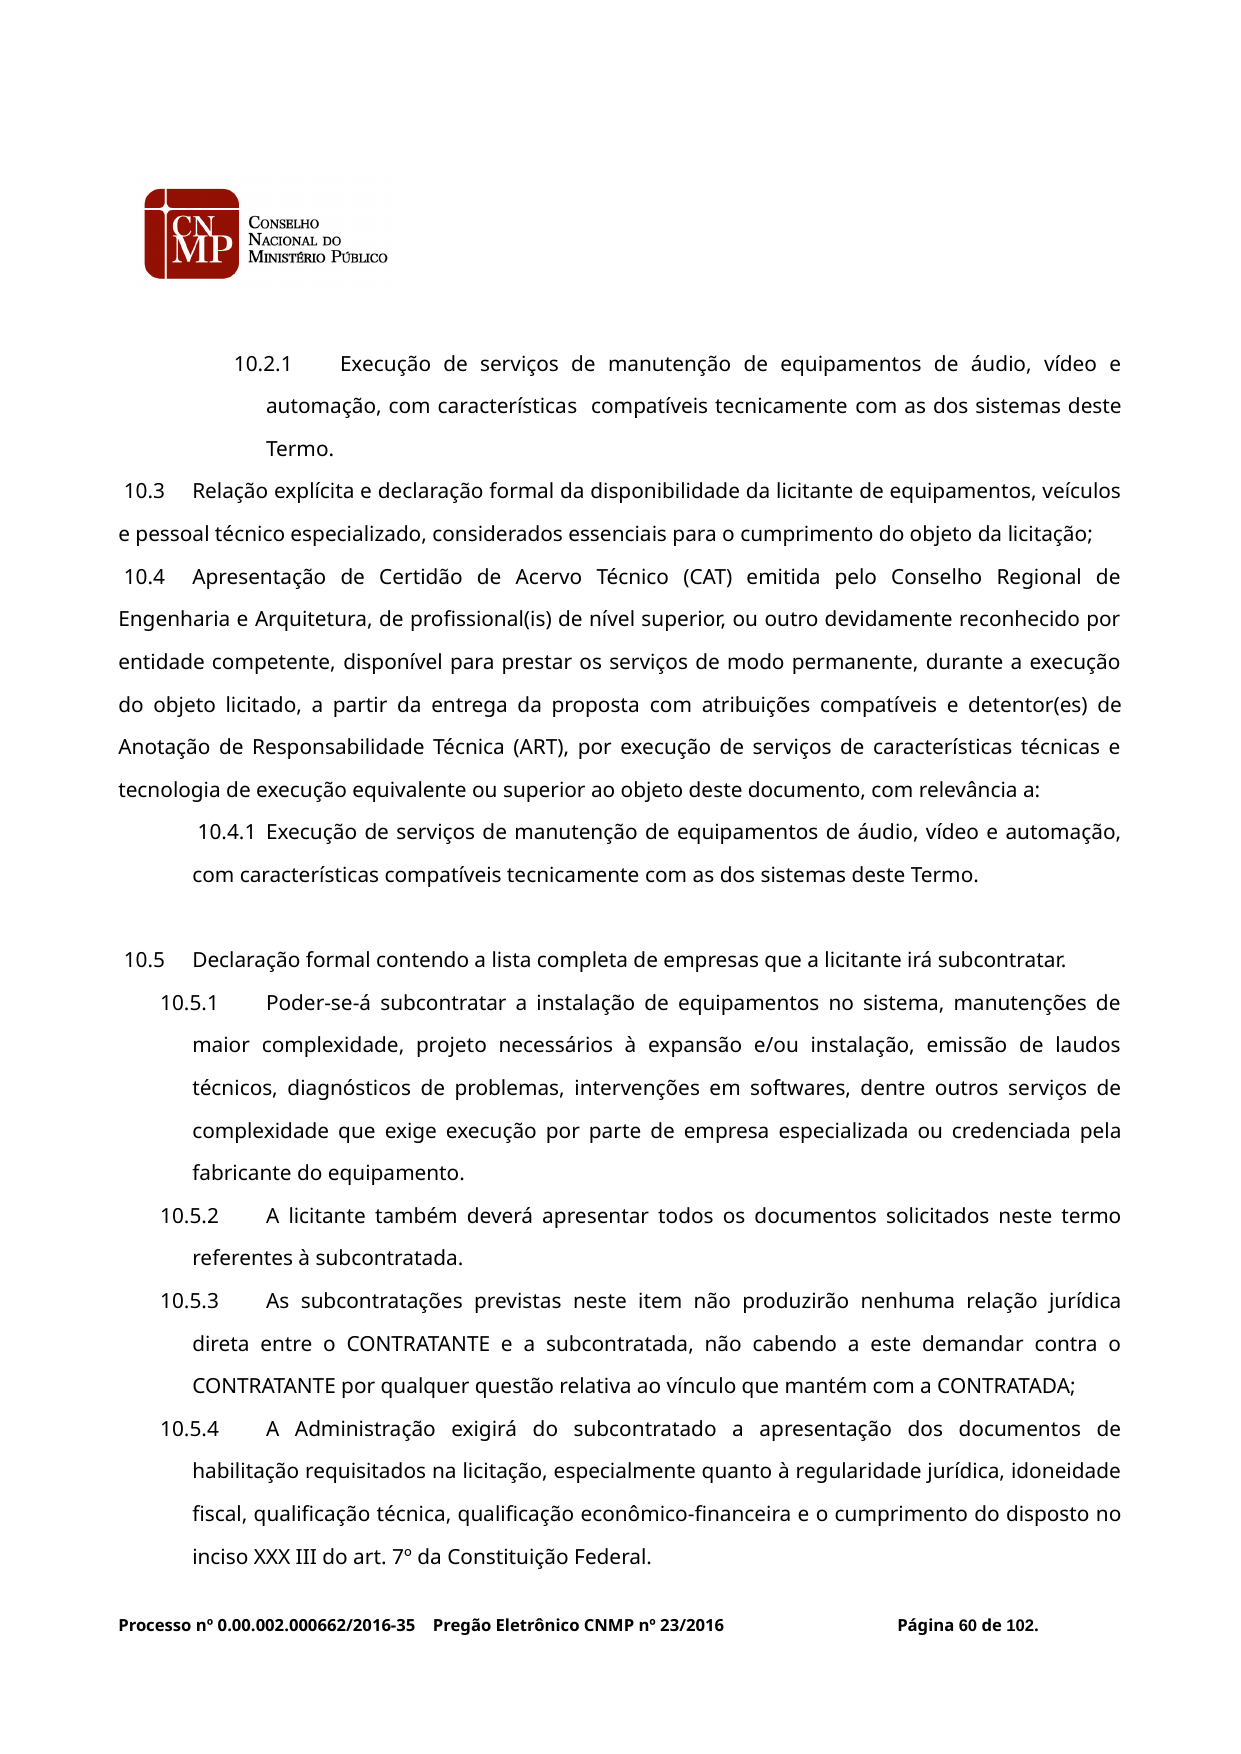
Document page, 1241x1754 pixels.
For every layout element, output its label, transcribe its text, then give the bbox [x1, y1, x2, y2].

list As subcontratações previstas neste item não produzirão nenhuma relação jurídica direta entre o CONTRATANTE e a subcontratada, não cabendo a este demandar contra o CONTRATANTE por qualquer questão relativa ao vínculo que mantém com a CONTRATADA; [154, 1286, 1122, 1400]
list A licitante também deverá apresentar todos os documentos solicitados neste termo referentes à subcontratada. [154, 1201, 1122, 1272]
list Poder-se-á subcontratar a instalação de equipamentos no sistema, manutenções de maior complexidade, projeto necessários à expansão e/ou instalação, emissão de laudos técnicos, diagnósticos de problemas, intervenções em softwares, dentre outros serviços de complexidade que exige execução por parte de empresa especializada ou credenciada pela fabricante do equipamento. [154, 988, 1122, 1187]
picture [128, 175, 398, 293]
list Declaração formal contendo a lista completa de empresas que a licitante irá subcontratar. [118, 945, 1122, 974]
list Apresentação de Certidão de Acervo Técnico (CAT) emitida pelo Conselho Regional de Engenharia e Arquitetura, de profissional(is) de nível superior, ou outro devidamente reconhecido por entidade competente, disponível para prestar os serviços de modo permanente, durante a execução do objeto licitado, a partir da entrega da proposta com atribuições compatíveis e detentor(es) de Anotação de Responsabilidade Técnica (ART), por execução de serviços de características técnicas e tecnologia de execução equivalente ou superior ao objeto deste documento, com relevância a: [118, 562, 1122, 803]
list Relação explícita e declaração formal da disponibilidade da licitante de equipamentos, veículos e pessoal técnico especializado, considerados essenciais para o cumprimento do objeto da licitação; [118, 477, 1122, 548]
list Execução de serviços de manutenção de equipamentos de áudio, vídeo e automação, com características compatíveis tecnicamente com as dos sistemas deste Termo. [192, 817, 1122, 888]
list A Administração exigirá do subcontratado a apresentação dos documentos de habilitação requisitados na licitação, especialmente quanto à regularidade jurídica, idoneidade fiscal, qualificação técnica, qualificação econômico-financeira e o cumprimento do disposto no inciso XXX III do art. 7º da Constituição Federal. [154, 1414, 1122, 1570]
list Execução de serviços de manutenção de equipamentos de áudio, vídeo e automação, com características compatíveis tecnicamente com as dos sistemas deste Termo. [228, 349, 1122, 462]
